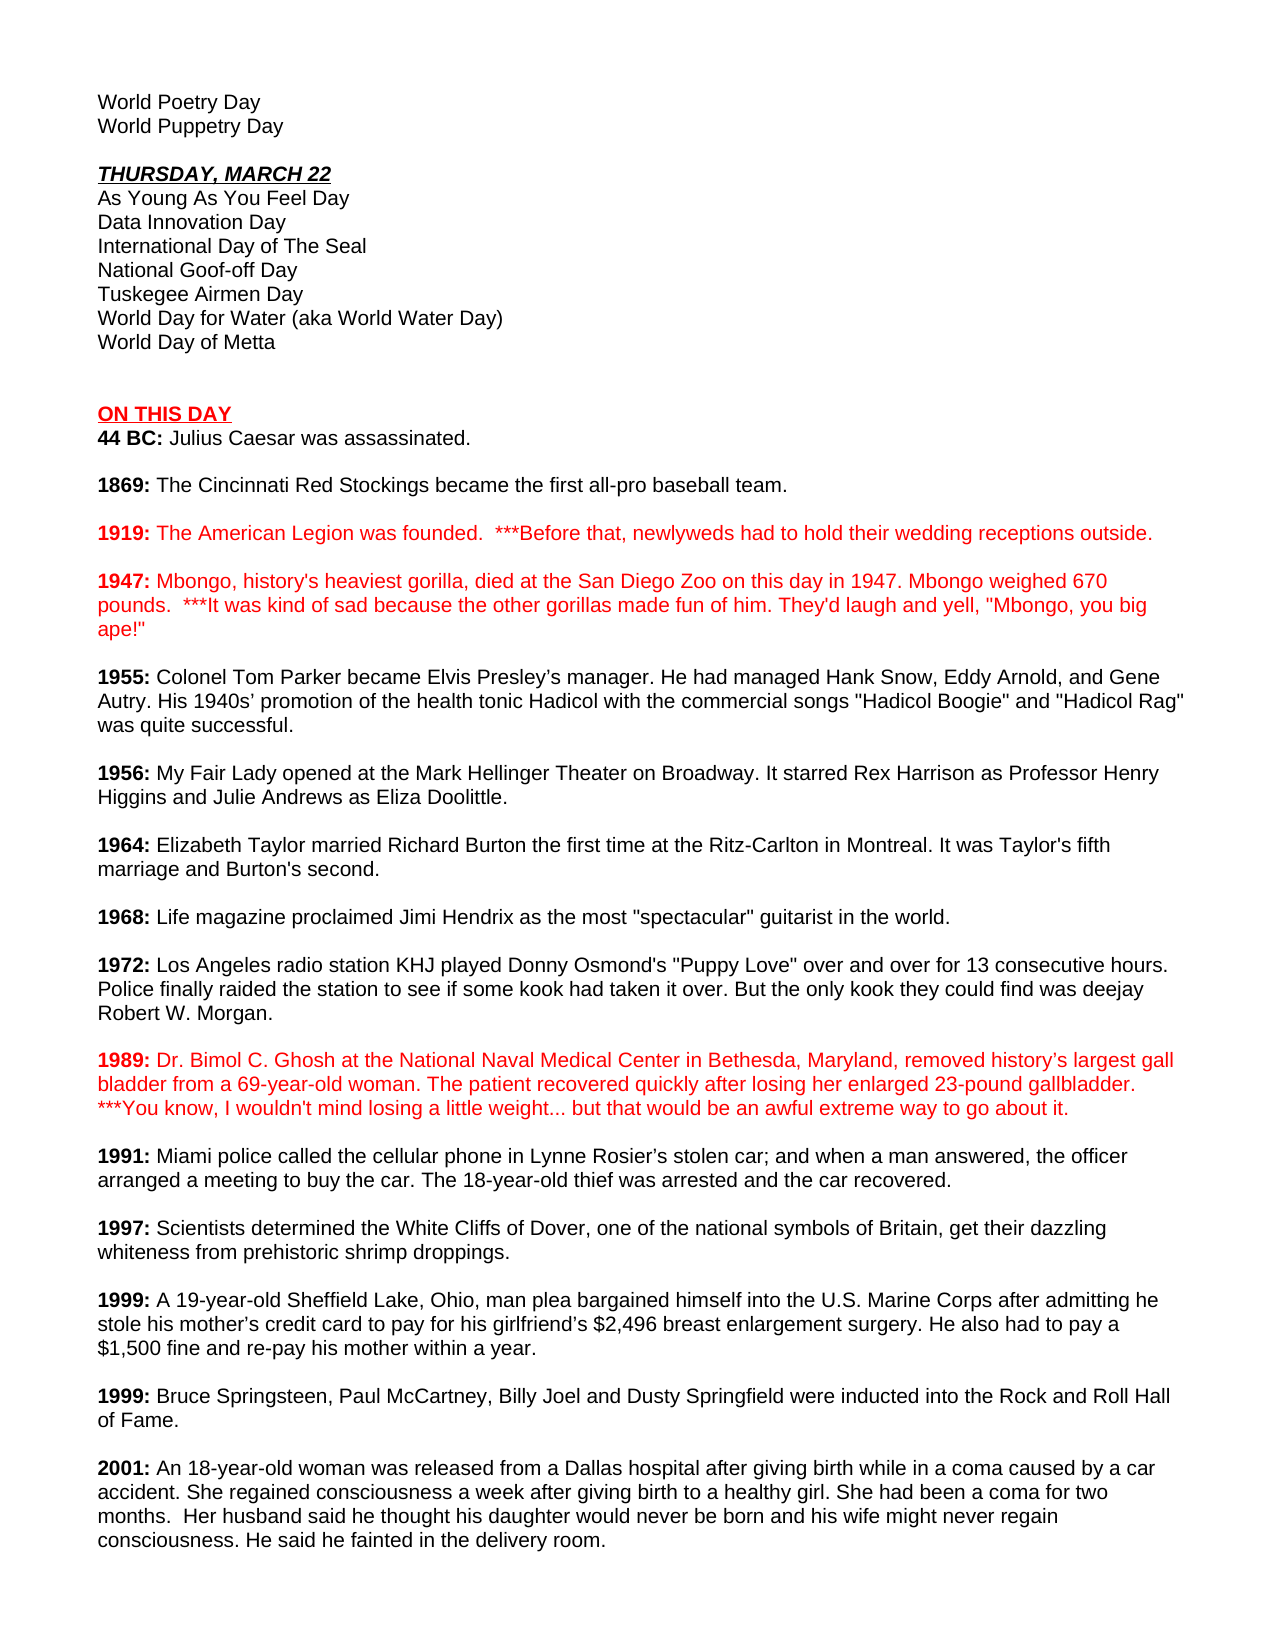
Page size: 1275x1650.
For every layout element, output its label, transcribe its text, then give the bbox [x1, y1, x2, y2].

text 1919: The American Legion was founded. ***Before that, newlyweds had to hold their wedding receptions outside. [97, 521, 1185, 545]
text 1968: Life magazine proclaimed Jimi Hendrix as the most "spectacular" guitarist in the world. [97, 904, 1185, 928]
text 1999: A 19-year-old Sheffield Lake, Ohio, man plea bargained himself into the U.S. Marine Corps after admitting he stole his mother’s credit card to pay for his girlfriend’s $2,496 breast enlargement surgery. He also had to pay a $1,500 fine and re-pay his mother within a year. [97, 1288, 1185, 1360]
text 1972: Los Angeles radio station KHJ played Donny Osmond's "Puppy Love" over and over for 13 consecutive hours. Police finally raided the station to see if some kook had taken it over. But the only kook they could find was deejay Robert W. Morgan. [97, 952, 1185, 1024]
text THURSDAY, MARCH 22 [97, 162, 1185, 186]
text As Young As You Feel Day Data Innovation Day International Day of The Seal National Goof-off Day Tuskegee Airmen Day World Day for Water (aka World Water Day) World Day of Metta [97, 186, 1185, 353]
text 2001: An 18-year-old woman was released from a Dallas hospital after giving birth while in a coma caused by a car accident. She regained consciousness a week after giving birth to a healthy girl. She had been a coma for two months. Her husband said he thought his daughter would never be born and his wife might never regain consciousness. He said he fainted in the delivery room. [97, 1456, 1185, 1551]
text World Poetry Day World Puppetry Day [97, 90, 1185, 138]
text 1989: Dr. Bimol C. Ghosh at the National Naval Medical Center in Bethesda, Maryland, removed history’s largest gall bladder from a 69-year-old woman. The patient recovered quickly after losing her enlarged 23-pound gallbladder. ***You know, I wouldn't mind losing a little weight... but that would be an awful extreme way to go about it. [97, 1048, 1185, 1120]
text 1991: Miami police called the cellular phone in Lynne Rosier’s stolen car; and when a man answered, the officer arranged a meeting to buy the car. The 18-year-old thief was arrested and the car recovered. [97, 1144, 1185, 1192]
text 1869: The Cincinnati Red Stockings became the first all-pro baseball team. [97, 473, 1185, 497]
text 1947: Mbongo, history's heaviest gorilla, died at the San Diego Zoo on this day in 1947. Mbongo weighed 670 pounds. ***It was kind of sad because the other gorillas made fun of him. They'd laugh and yell, "Mbongo, you big ape!" [97, 569, 1185, 641]
text 1955: Colonel Tom Parker became Elvis Presley’s manager. He had managed Hank Snow, Eddy Arnold, and Gene Autry. His 1940s’ promotion of the health tonic Hadicol with the commercial songs "Hadicol Boogie" and "Hadicol Rag" was quite successful. [97, 665, 1185, 737]
text 44 BC: Julius Caesar was assassinated. [97, 425, 1185, 449]
text 1997: Scientists determined the White Cliffs of Dover, one of the national symbols of Britain, get their dazzling whiteness from prehistoric shrimp droppings. [97, 1216, 1185, 1264]
text ON THIS DAY [97, 401, 1185, 425]
text 1956: My Fair Lady opened at the Mark Hellinger Theater on Broadway. It starred Rex Harrison as Professor Henry Higgins and Julie Andrews as Eliza Doolittle. [97, 761, 1185, 809]
text 1999: Bruce Springsteen, Paul McCartney, Billy Joel and Dusty Springfield were inducted into the Rock and Roll Hall of Fame. [97, 1384, 1185, 1432]
text 1964: Elizabeth Taylor married Richard Burton the first time at the Ritz-Carlton in Montreal. It was Taylor's fifth marriage and Burton's second. [97, 833, 1185, 881]
